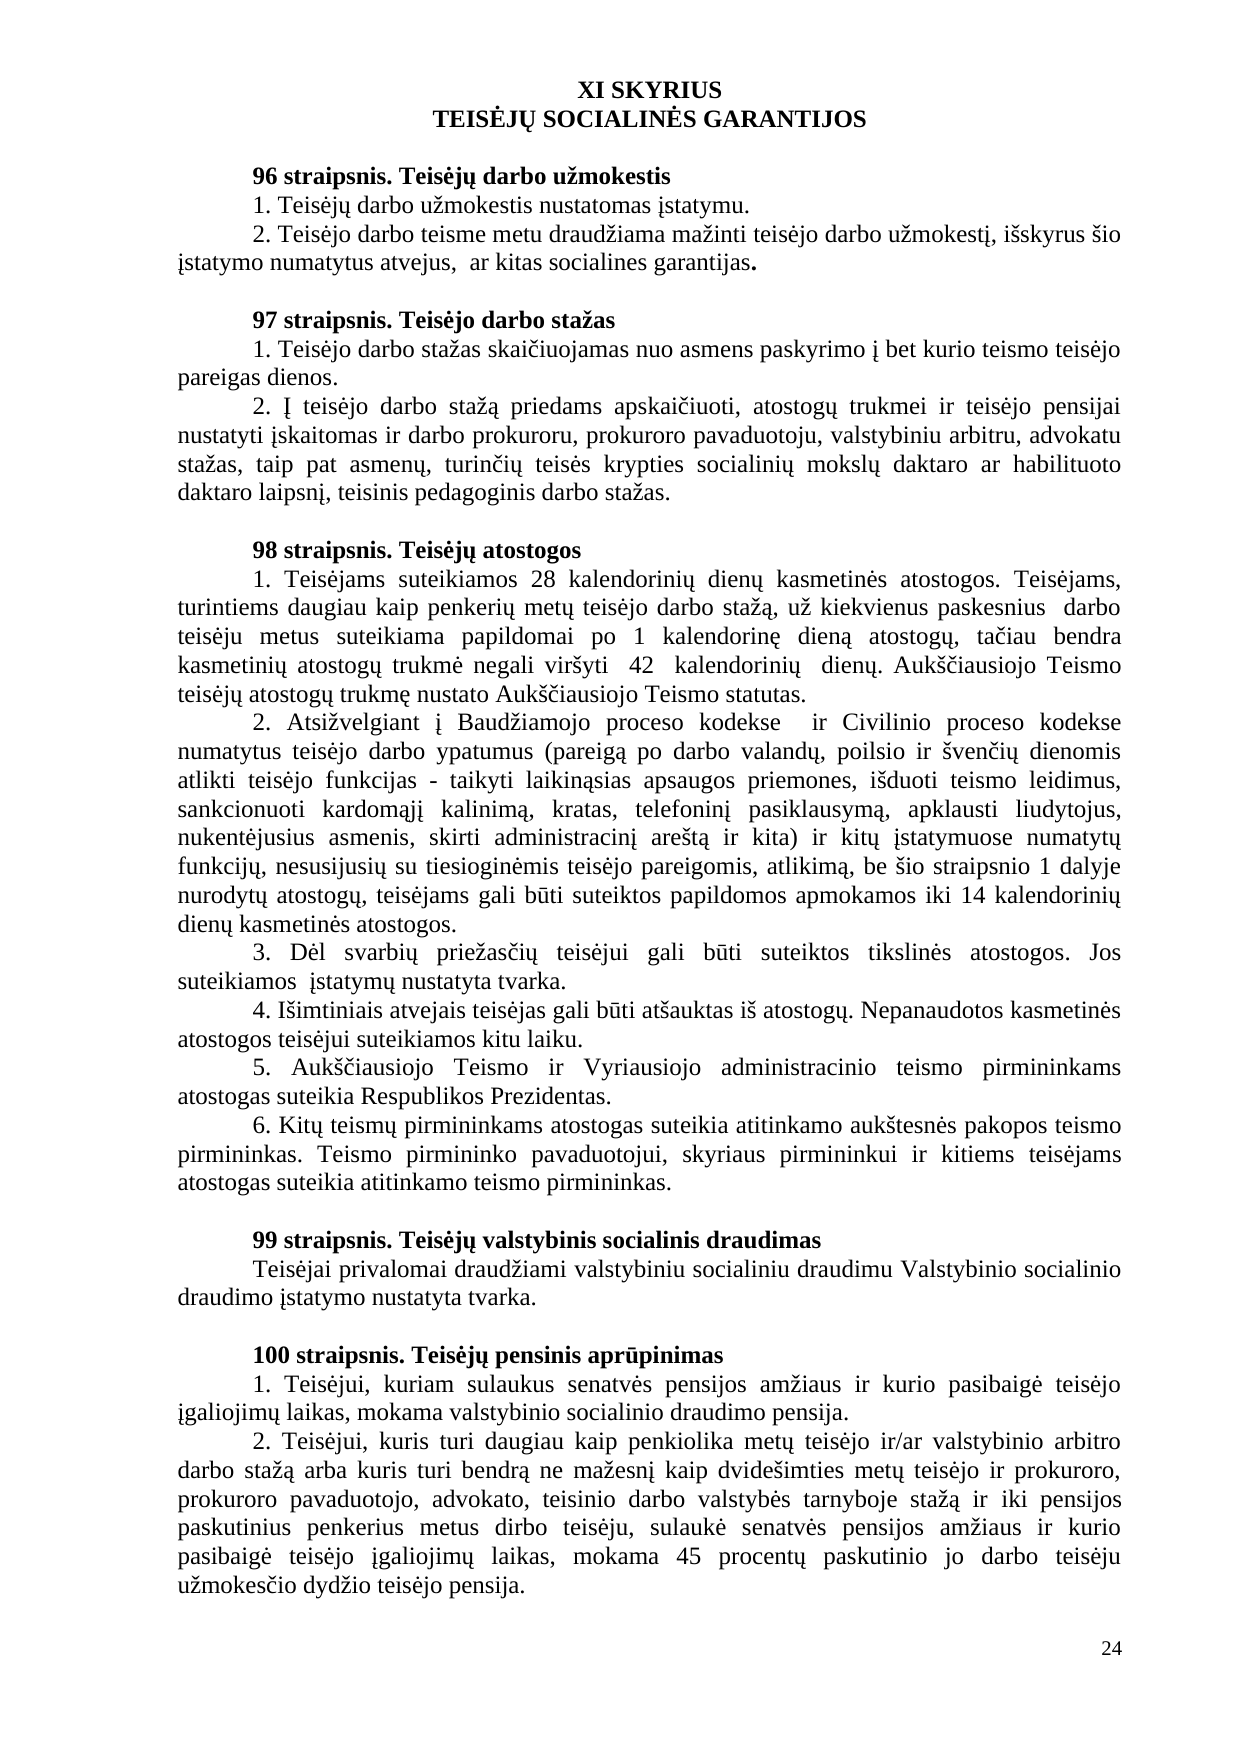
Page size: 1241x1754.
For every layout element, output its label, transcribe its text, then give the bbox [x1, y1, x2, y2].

text 1. Teisėjui, kuriam sulaukus senatvės pensijos amžiaus ir kurio pasibaigė teisėjo įgaliojimų laikas, mokama valstybinio socialinio draudimo pensija. [177, 1369, 1122, 1426]
text XI SKYRIUS [177, 75, 1122, 104]
text 2. Į teisėjo darbo stažą priedams apskaičiuoti, atostogų trukmei ir teisėjo pensijai nustatyti įskaitomas ir darbo prokuroru, prokuroro pavaduotoju, valstybiniu arbitru, advokatu stažas, taip pat asmenų, turinčių teisės krypties socialinių mokslų daktaro ar habilituoto daktaro laipsnį, teisinis pedagoginis darbo stažas. [177, 391, 1122, 506]
text 2. Teisėjui, kuris turi daugiau kaip penkiolika metų teisėjo ir/ar valstybinio arbitro darbo stažą arba kuris turi bendrą ne mažesnį kaip dvidešimties metų teisėjo ir prokuroro, prokuroro pavaduotojo, advokato, teisinio darbo valstybės tarnyboje stažą ir iki pensijos paskutinius penkerius metus dirbo teisėju, sulaukė senatvės pensijos amžiaus ir kurio pasibaigė teisėjo įgaliojimų laikas, mokama 45 procentų paskutinio jo darbo teisėju užmokesčio dydžio teisėjo pensija. [177, 1426, 1122, 1599]
text 100 straipsnis. Teisėjų pensinis aprūpinimas [177, 1340, 1122, 1369]
text 5. Aukščiausiojo Teismo ir Vyriausiojo administracinio teismo pirmininkams atostogas suteikia Respublikos Prezidentas. [177, 1052, 1122, 1110]
text Teisėjai privalomai draudžiami valstybiniu socialiniu draudimu Valstybinio socialinio draudimo įstatymo nustatyta tvarka. [177, 1254, 1122, 1311]
text 2. Teisėjo darbo teisme metu draudžiama mažinti teisėjo darbo užmokestį, išskyrus šio įstatymo numatytus atvejus, ar kitas socialines garantijas. [177, 219, 1122, 276]
text 1. Teisėjų darbo užmokestis nustatomas įstatymu. [177, 190, 1122, 219]
text 6. Kitų teismų pirmininkams atostogas suteikia atitinkamo aukštesnės pakopos teismo pirmininkas. Teismo pirmininko pavaduotojui, skyriaus pirmininkui ir kitiems teisėjams atostogas suteikia atitinkamo teismo pirmininkas. [177, 1110, 1122, 1196]
text 1. Teisėjams suteikiamos 28 kalendorinių dienų kasmetinės atostogos. Teisėjams, turintiems daugiau kaip penkerių metų teisėjo darbo stažą, už kiekvienus paskesnius darbo teisėju metus suteikiama papildomai po 1 kalendorinę dieną atostogų, tačiau bendra kasmetinių atostogų trukmė negali viršyti 42 kalendorinių dienų. Aukščiausiojo Teismo teisėjų atostogų trukmę nustato Aukščiausiojo Teismo statutas. [177, 564, 1122, 707]
text 4. Išimtiniais atvejais teisėjas gali būti atšauktas iš atostogų. Nepanaudotos kasmetinės atostogos teisėjui suteikiamos kitu laiku. [177, 995, 1122, 1052]
text TEISĖJŲ SOCIALINĖS GARANTIJOS [177, 104, 1122, 132]
text 98 straipsnis. Teisėjų atostogos [177, 535, 1122, 564]
text 96 straipsnis. Teisėjų darbo užmokestis [177, 161, 1122, 190]
text 99 straipsnis. Teisėjų valstybinis socialinis draudimas [177, 1225, 1122, 1254]
text 97 straipsnis. Teisėjo darbo stažas [177, 305, 1122, 334]
text 2. Atsižvelgiant į Baudžiamojo proceso kodekse ir Civilinio proceso kodekse numatytus teisėjo darbo ypatumus (pareigą po darbo valandų, poilsio ir švenčių dienomis atlikti teisėjo funkcijas - taikyti laikinąsias apsaugos priemones, išduoti teismo leidimus, sankcionuoti kardomąjį kalinimą, kratas, telefoninį pasiklausymą, apklausti liudytojus, nukentėjusius asmenis, skirti administracinį areštą ir kita) ir kitų įstatymuose numatytų funkcijų, nesusijusių su tiesioginėmis teisėjo pareigomis, atlikimą, be šio straipsnio 1 dalyje nurodytų atostogų, teisėjams gali būti suteiktos papildomos apmokamos iki 14 kalendorinių dienų kasmetinės atostogos. [177, 707, 1122, 937]
text 3. Dėl svarbių priežasčių teisėjui gali būti suteiktos tikslinės atostogos. Jos suteikiamos įstatymų nustatyta tvarka. [177, 937, 1122, 995]
text 1. Teisėjo darbo stažas skaičiuojamas nuo asmens paskyrimo į bet kurio teismo teisėjo pareigas dienos. [177, 334, 1122, 391]
